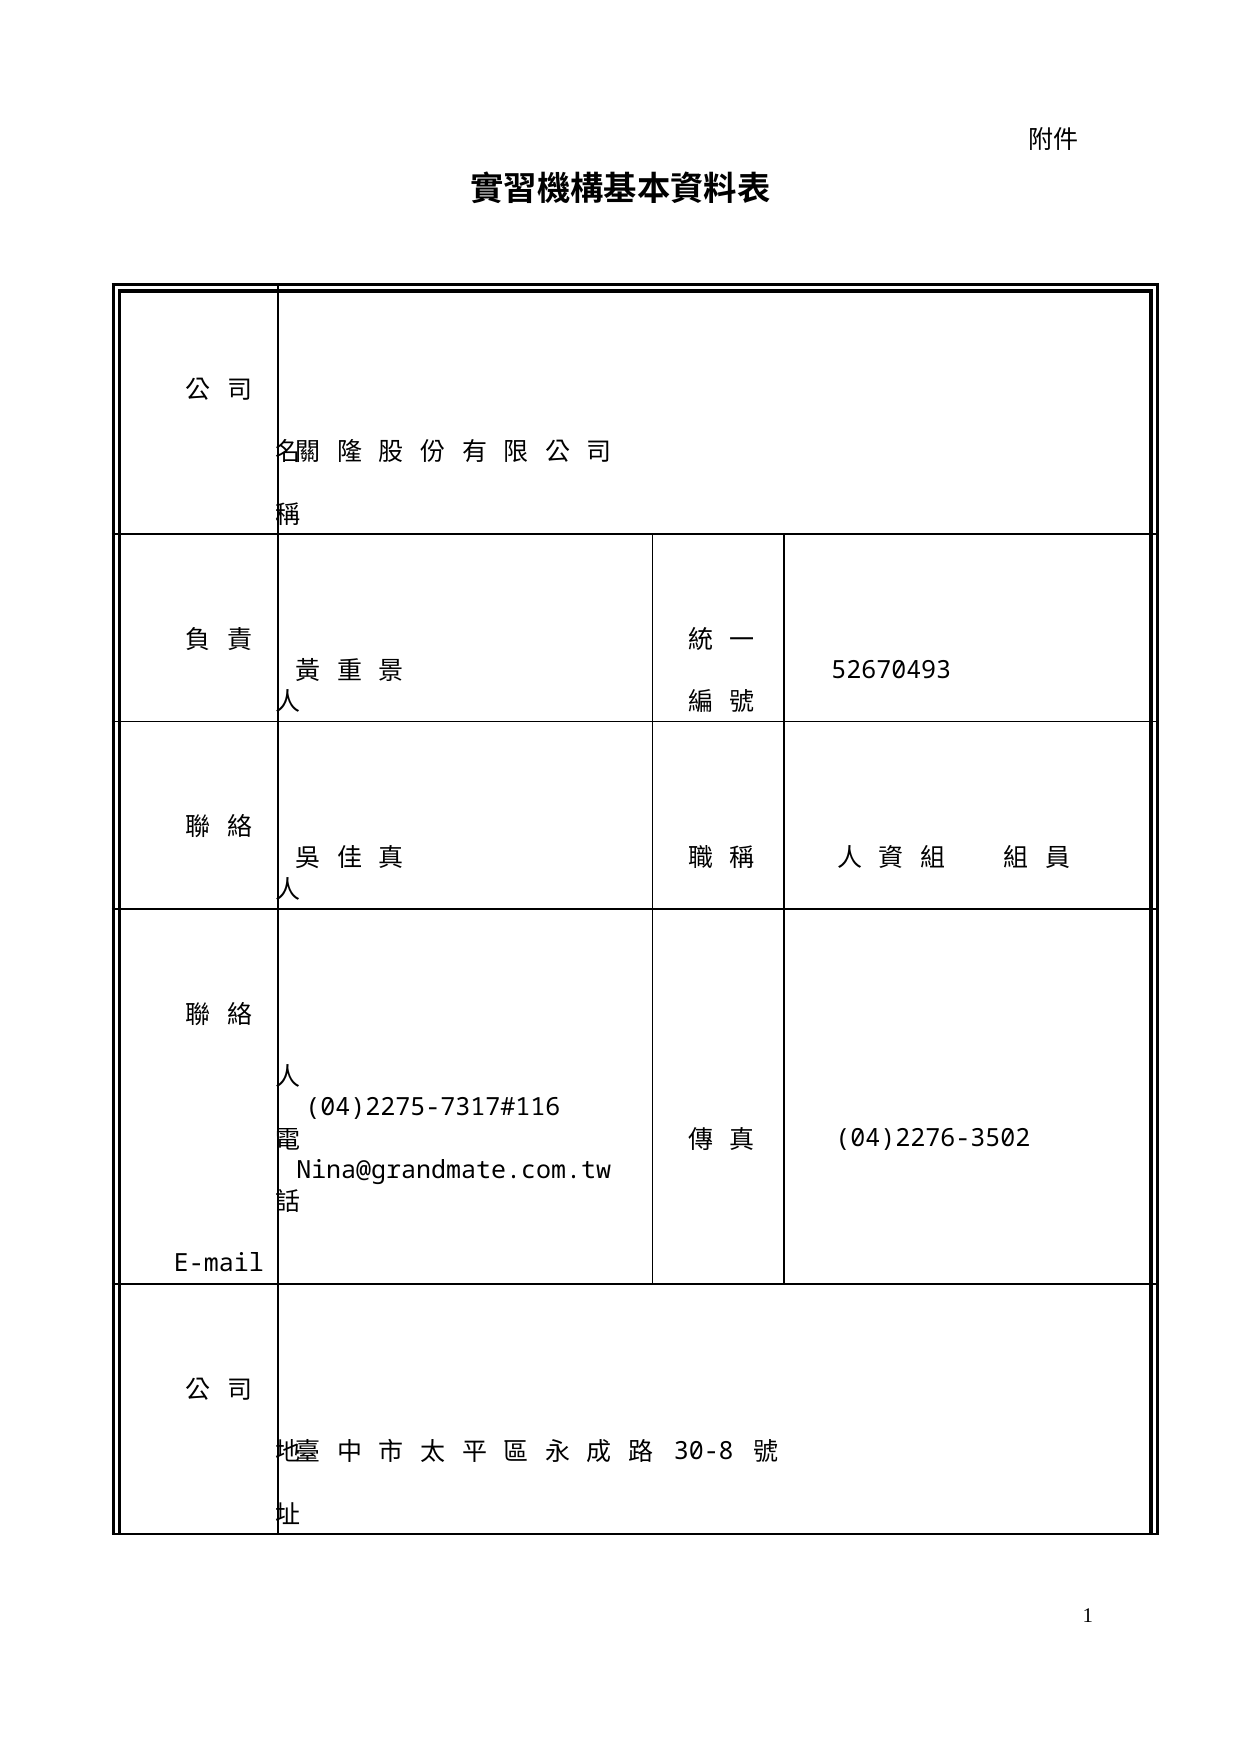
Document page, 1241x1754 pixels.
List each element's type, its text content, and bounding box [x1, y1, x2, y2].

table_header 公司名稱 [121, 293, 277, 533]
table_cell 公司地址 [121, 1285, 277, 1533]
table_header 關隆股份有限公司 [279, 286, 1154, 533]
table_cell 吳佳真 [279, 722, 652, 908]
text 附件 [162, 96, 1078, 162]
table_cell 聯絡人 [121, 722, 277, 908]
table_cell 人資組 組員 [785, 722, 1149, 908]
table_cell 黃重景 [279, 535, 652, 721]
table_cell 臺中市太平區永成路30-8號 [279, 1285, 1149, 1533]
text 實習機構基本資料表 [162, 162, 1078, 210]
table_cell 52670493 [785, 535, 1149, 721]
table_header 公司名稱 [116, 286, 277, 533]
table_cell 統一編號 [653, 535, 783, 721]
table_cell 職稱 [653, 722, 783, 908]
table_cell (04)2276-3502 [785, 910, 1149, 1283]
table_cell (04)2275-7317#116 Nina@grandmate.com.tw [279, 910, 652, 1283]
table_cell 傳真 [653, 910, 783, 1283]
table_cell 聯絡人電話 E-mail [121, 910, 277, 1283]
table_cell 負責人 [121, 535, 277, 721]
